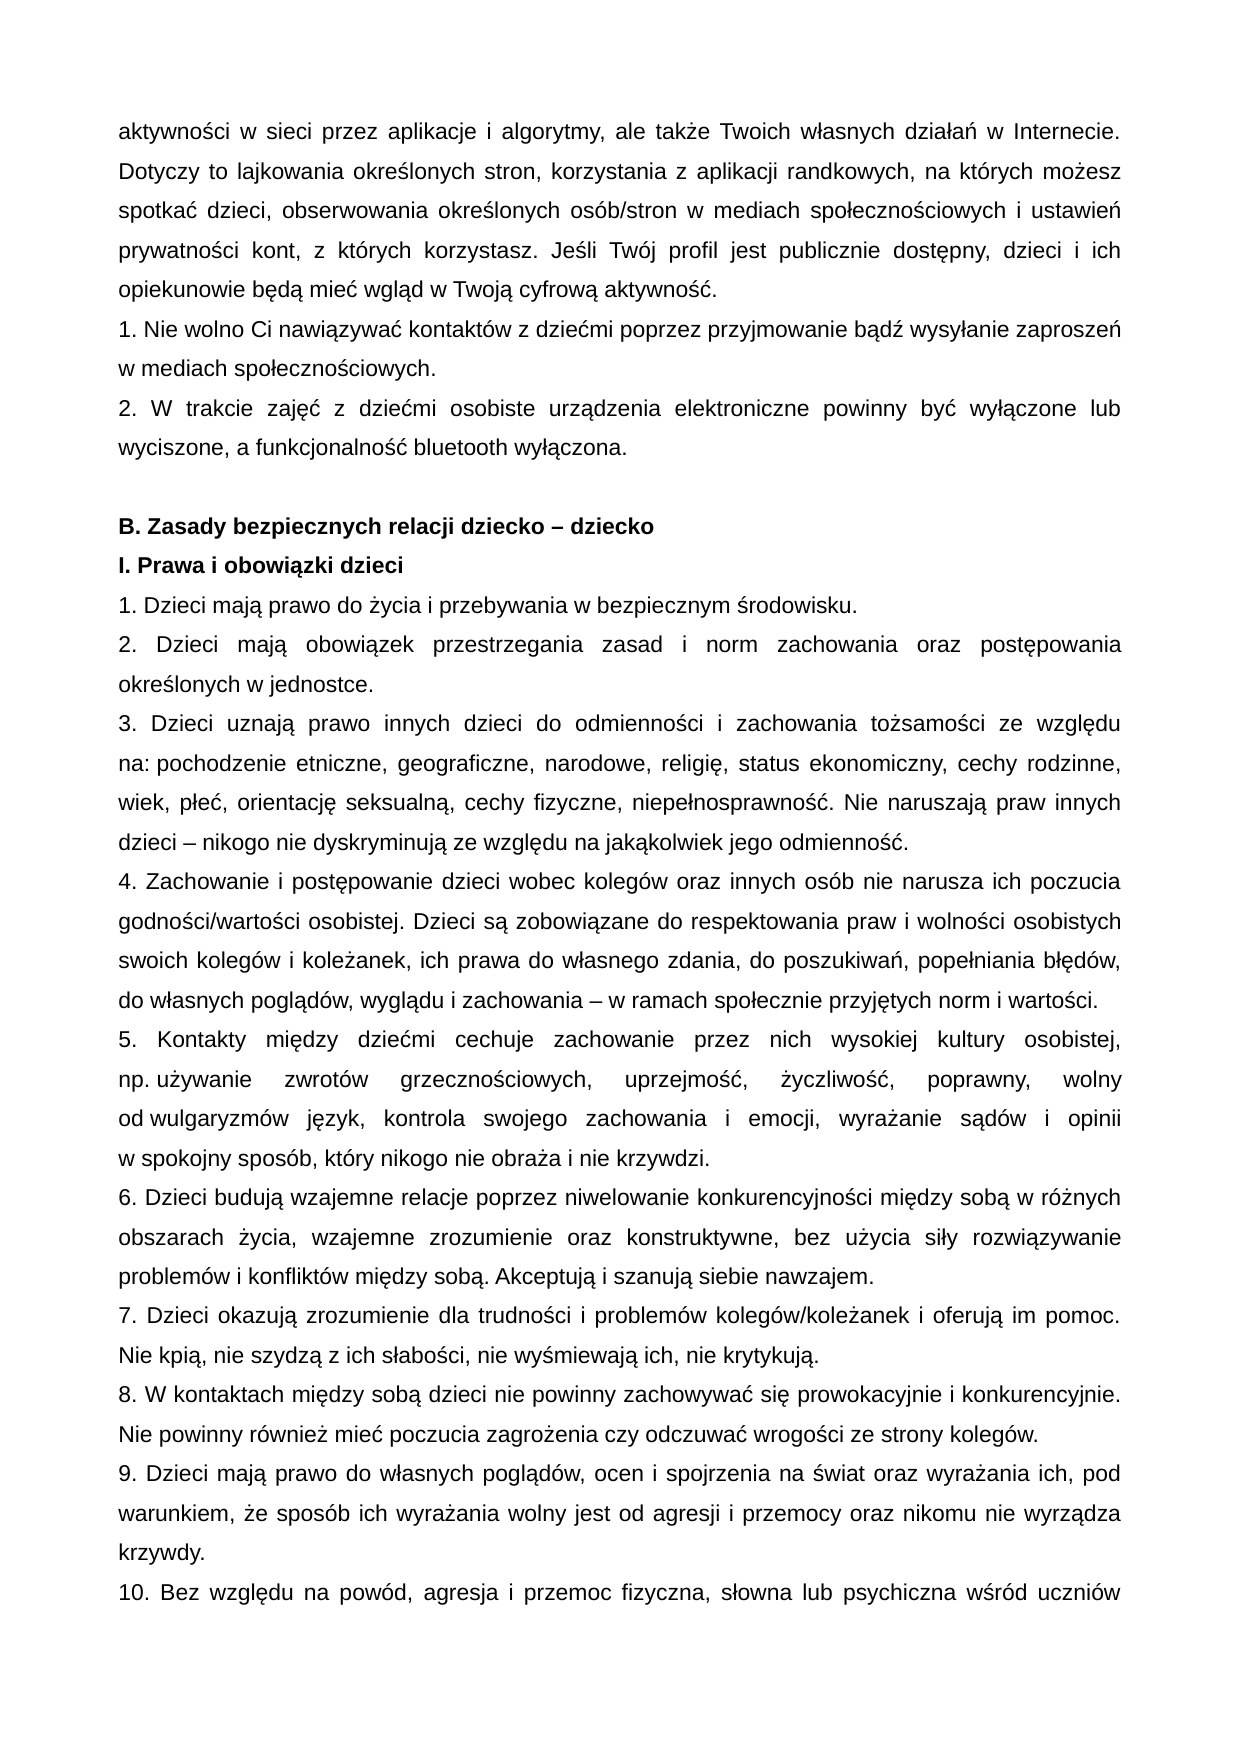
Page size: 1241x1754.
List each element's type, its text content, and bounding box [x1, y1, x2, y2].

text 2. Dzieci mają obowiązek przestrzegania zasad i norm zachowania oraz postępowania określonych w jednostce. [118, 631, 1122, 697]
text 3. Dzieci uznają prawo innych dzieci do odmienności i zachowania tożsamości ze względu na: pochodzenie etniczne, geograficzne, narodowe, religię, status ekonomiczny, cechy rodzinne, wiek, płeć, orientację seksualną, cechy fizyczne, niepełnosprawność. Nie naruszają praw innych dzieci – nikogo nie dyskryminują ze względu na jakąkolwiek jego odmienność. [118, 710, 1122, 855]
text B. Zasady bezpiecznych relacji dziecko – dziecko [118, 513, 1122, 539]
text 1. Dzieci mają prawo do życia i przebywania w bezpiecznym środowisku. [118, 592, 1122, 618]
text aktywności w sieci przez aplikacje i algorytmy, ale także Twoich własnych działań w Internecie. Dotyczy to lajkowania określonych stron, korzystania z aplikacji randkowych, na których możesz spotkać dzieci, obserwowania określonych osób/stron w mediach społecznościowych i ustawień prywatności kont, z których korzystasz. Jeśli Twój profil jest publicznie dostępny, dzieci i ich opiekunowie będą mieć wgląd w Twoją cyfrową aktywność. [118, 118, 1122, 302]
text 8. W kontaktach między sobą dzieci nie powinny zachowywać się prowokacyjnie i konkurencyjnie. Nie powinny również mieć poczucia zagrożenia czy odczuwać wrogości ze strony kolegów. [118, 1381, 1122, 1447]
text 9. Dzieci mają prawo do własnych poglądów, ocen i spojrzenia na świat oraz wyrażania ich, pod warunkiem, że sposób ich wyrażania wolny jest od agresji i przemocy oraz nikomu nie wyrządza krzywdy. [118, 1460, 1122, 1566]
text 4. Zachowanie i postępowanie dzieci wobec kolegów oraz innych osób nie narusza ich poczucia godności/wartości osobistej. Dzieci są zobowiązane do respektowania praw i wolności osobistych swoich kolegów i koleżanek, ich prawa do własnego zdania, do poszukiwań, popełniania błędów, do własnych poglądów, wyglądu i zachowania – w ramach społecznie przyjętych norm i wartości. [118, 868, 1122, 1013]
text 6. Dzieci budują wzajemne relacje poprzez niwelowanie konkurencyjności między sobą w różnych obszarach życia, wzajemne zrozumienie oraz konstruktywne, bez użycia siły rozwiązywanie problemów i konfliktów między sobą. Akceptują i szanują siebie nawzajem. [118, 1184, 1122, 1289]
text 10. Bez względu na powód, agresja i przemoc fizyczna, słowna lub psychiczna wśród uczniów [118, 1579, 1122, 1605]
text 5. Kontakty między dziećmi cechuje zachowanie przez nich wysokiej kultury osobistej, np. używanie zwrotów grzecznościowych, uprzejmość, życzliwość, poprawny, wolny od wulgaryzmów język, kontrola swojego zachowania i emocji, wyrażanie sądów i opinii w spokojny sposób, który nikogo nie obraża i nie krzywdzi. [118, 1026, 1122, 1171]
text 2. W trakcie zajęć z dziećmi osobiste urządzenia elektroniczne powinny być wyłączone lub wyciszone, a funkcjonalność bluetooth wyłączona. [118, 394, 1122, 460]
text 7. Dzieci okazują zrozumienie dla trudności i problemów kolegów/koleżanek i oferują im pomoc. Nie kpią, nie szydzą z ich słabości, nie wyśmiewają ich, nie krytykują. [118, 1302, 1122, 1368]
text I. Prawa i obowiązki dzieci [118, 552, 1122, 579]
text 1. Nie wolno Ci nawiązywać kontaktów z dziećmi poprzez przyjmowanie bądź wysyłanie zaproszeń w mediach społecznościowych. [118, 316, 1122, 381]
